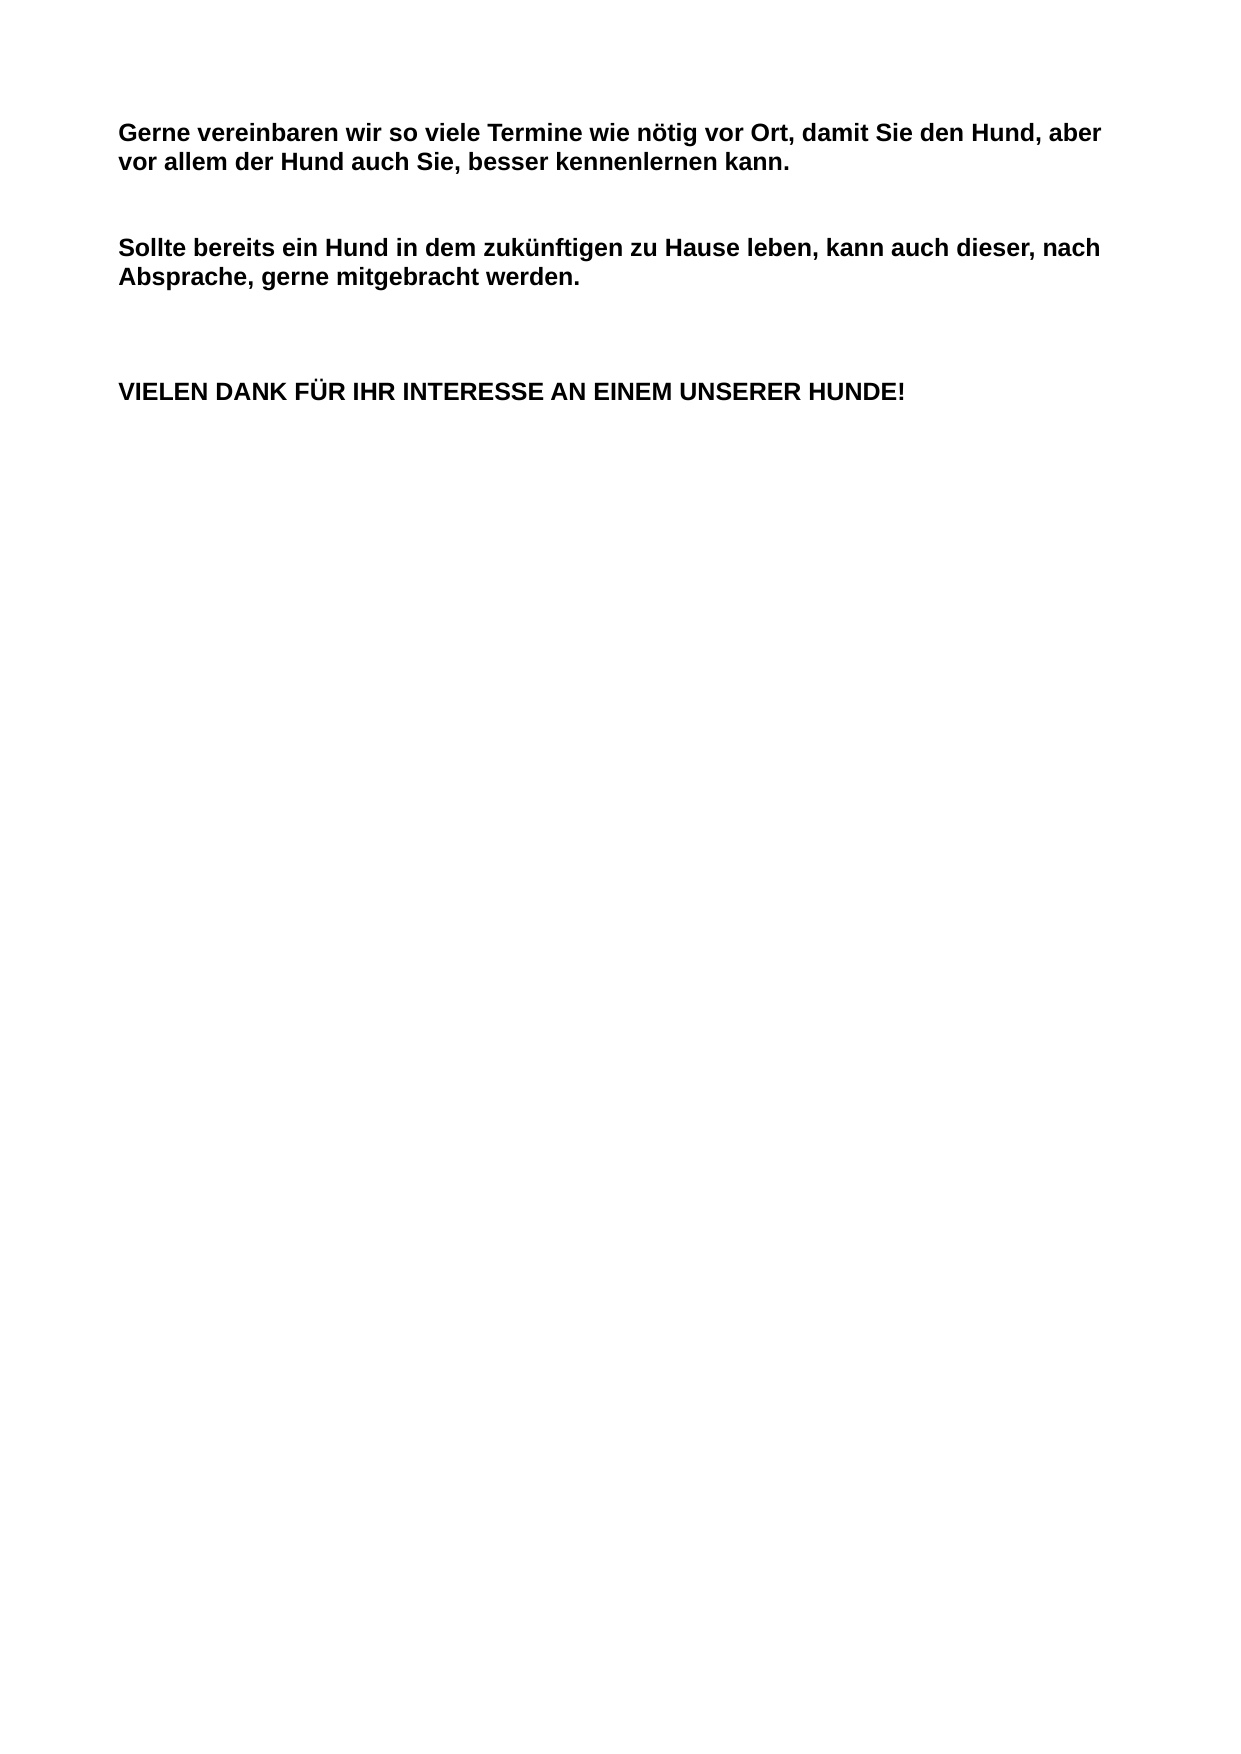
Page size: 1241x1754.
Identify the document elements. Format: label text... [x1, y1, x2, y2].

text Gerne vereinbaren wir so viele Termine wie nötig vor Ort, damit Sie den Hund, aber vor allem der Hund auch Sie, besser kennenlernen kann. [118, 118, 1122, 176]
text VIELEN DANK FÜR IHR INTERESSE AN EINEM UNSERER HUNDE! [118, 377, 1122, 406]
text Sollte bereits ein Hund in dem zukünftigen zu Hause leben, kann auch dieser, nach Absprache, gerne mitgebracht werden. [118, 233, 1122, 291]
